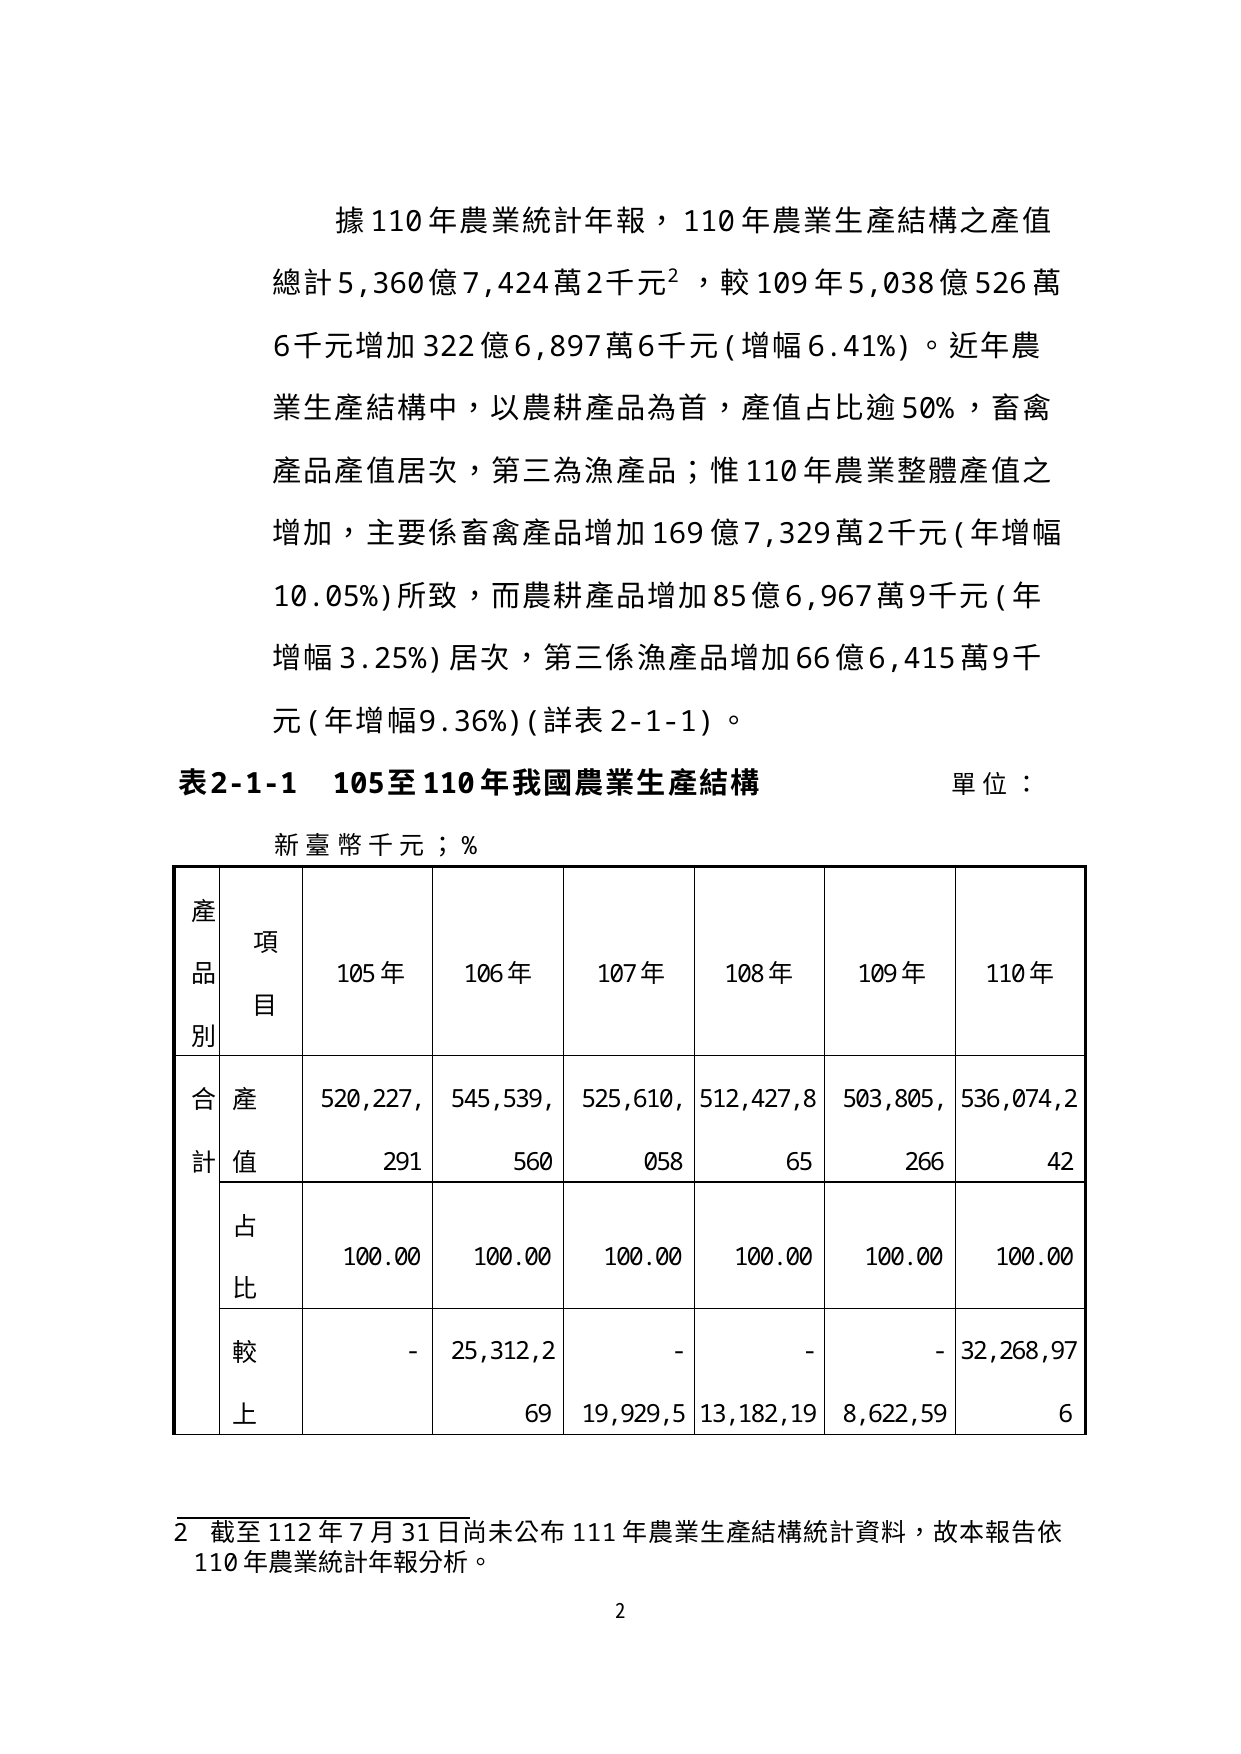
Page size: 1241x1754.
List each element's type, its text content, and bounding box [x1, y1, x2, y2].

table_cell -13,182,19 [695, 1309, 824, 1433]
table_header 110年 [956, 868, 1084, 1055]
text 截至112年7月31日尚未公布111年農業生產結構統計資料，故本報告依110年農業統計年報分析。 [173, 1518, 1063, 1577]
table_cell 525,610,058 [564, 1056, 694, 1181]
table_cell - [303, 1309, 432, 1433]
table_cell 合計 [176, 1056, 219, 1433]
table_header 105年 [303, 868, 432, 1055]
table_cell 100.00 [303, 1183, 432, 1307]
table_header 108年 [695, 868, 824, 1055]
table_header 109年 [825, 868, 955, 1055]
table_cell 100.00 [433, 1183, 563, 1307]
table_cell -8,622,59 [825, 1309, 955, 1433]
text 據110年農業統計年報，110年農業生產結構之產值總計5,360億7,424萬2千元，較109年5,038億526萬6千元增加322億6,897萬6千元(增幅6.41%)。近年農業生產結構中，以農耕產品為首，產值占比逾50%，畜禽產品產值居次，第三為漁產品；惟110年農業整體產值之增加，主要係畜禽產品增加169億7,329萬2千元(年增幅10.05%)所致，而農耕產品增加85億6,967萬9千元(年增幅3.25%)居次，第三係漁產品增加66億6,415萬9千元(年增幅9.36%)(詳表2-1-1)。 [266, 177, 1063, 740]
table_cell 100.00 [695, 1183, 824, 1307]
table_cell -19,929,5 [564, 1309, 694, 1433]
table_cell 545,539,560 [433, 1056, 563, 1181]
table_cell 100.00 [956, 1183, 1084, 1307]
table_header 產品別 [176, 868, 219, 1055]
table_cell 520,227,291 [303, 1056, 432, 1181]
table_cell 100.00 [564, 1183, 694, 1307]
table_cell 32,268,976 [956, 1309, 1084, 1433]
text 表2-1-1 105至110年我國農業生產結構 單位：新臺幣千元；% [166, 740, 1063, 865]
table_cell 占比 [220, 1183, 302, 1307]
table_cell 503,805,266 [825, 1056, 955, 1181]
table_header 項目 [220, 868, 302, 1055]
table_cell 較上 [220, 1309, 302, 1433]
table_cell 25,312,269 [433, 1309, 563, 1433]
table_cell 536,074,242 [956, 1056, 1084, 1181]
table_cell 產值 [220, 1056, 302, 1181]
table_cell 100.00 [825, 1183, 955, 1307]
table_cell 512,427,865 [695, 1056, 824, 1181]
table_header 107年 [564, 868, 694, 1055]
table_header 106年 [433, 868, 563, 1055]
